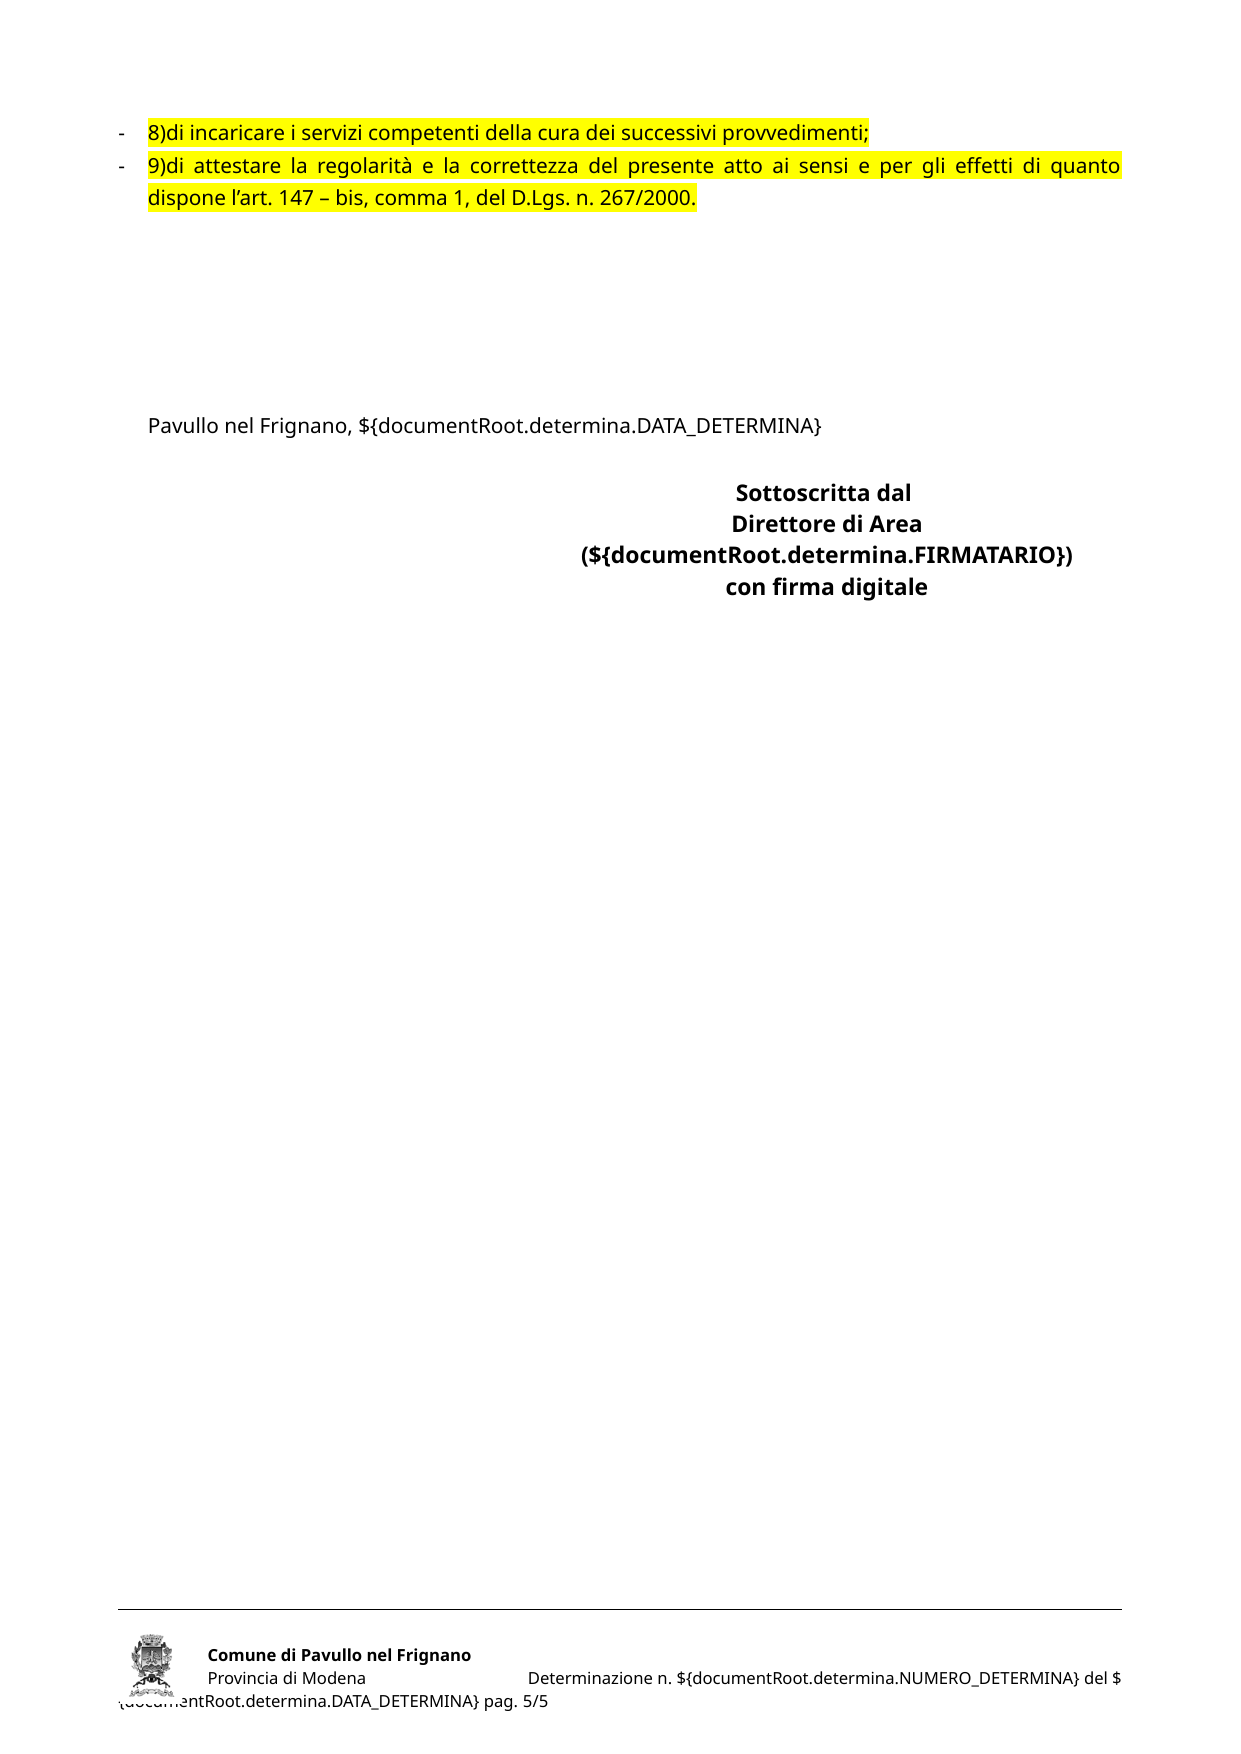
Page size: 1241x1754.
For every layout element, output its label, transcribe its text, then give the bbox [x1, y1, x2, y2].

text Direttore di Area [532, 508, 1122, 539]
text (${documentRoot.determina.FIRMATARIO}) [532, 539, 1122, 571]
list 9)di attestare la regolarità e la correttezza del presente atto ai sensi e per gli effetti di quanto dispone l’art. 147 – bis, comma 1, del D.Lgs. n. 267/2000. [118, 151, 1122, 212]
list 8)di incaricare i servizi competenti della cura dei successivi provvedimenti; [118, 118, 1122, 147]
text con firma digitale [532, 571, 1122, 602]
text Sottoscritta dal [532, 477, 1122, 508]
text Pavullo nel Frignano, ${documentRoot.determina.DATA_DETERMINA} [118, 412, 1122, 440]
picture [120, 1631, 183, 1704]
